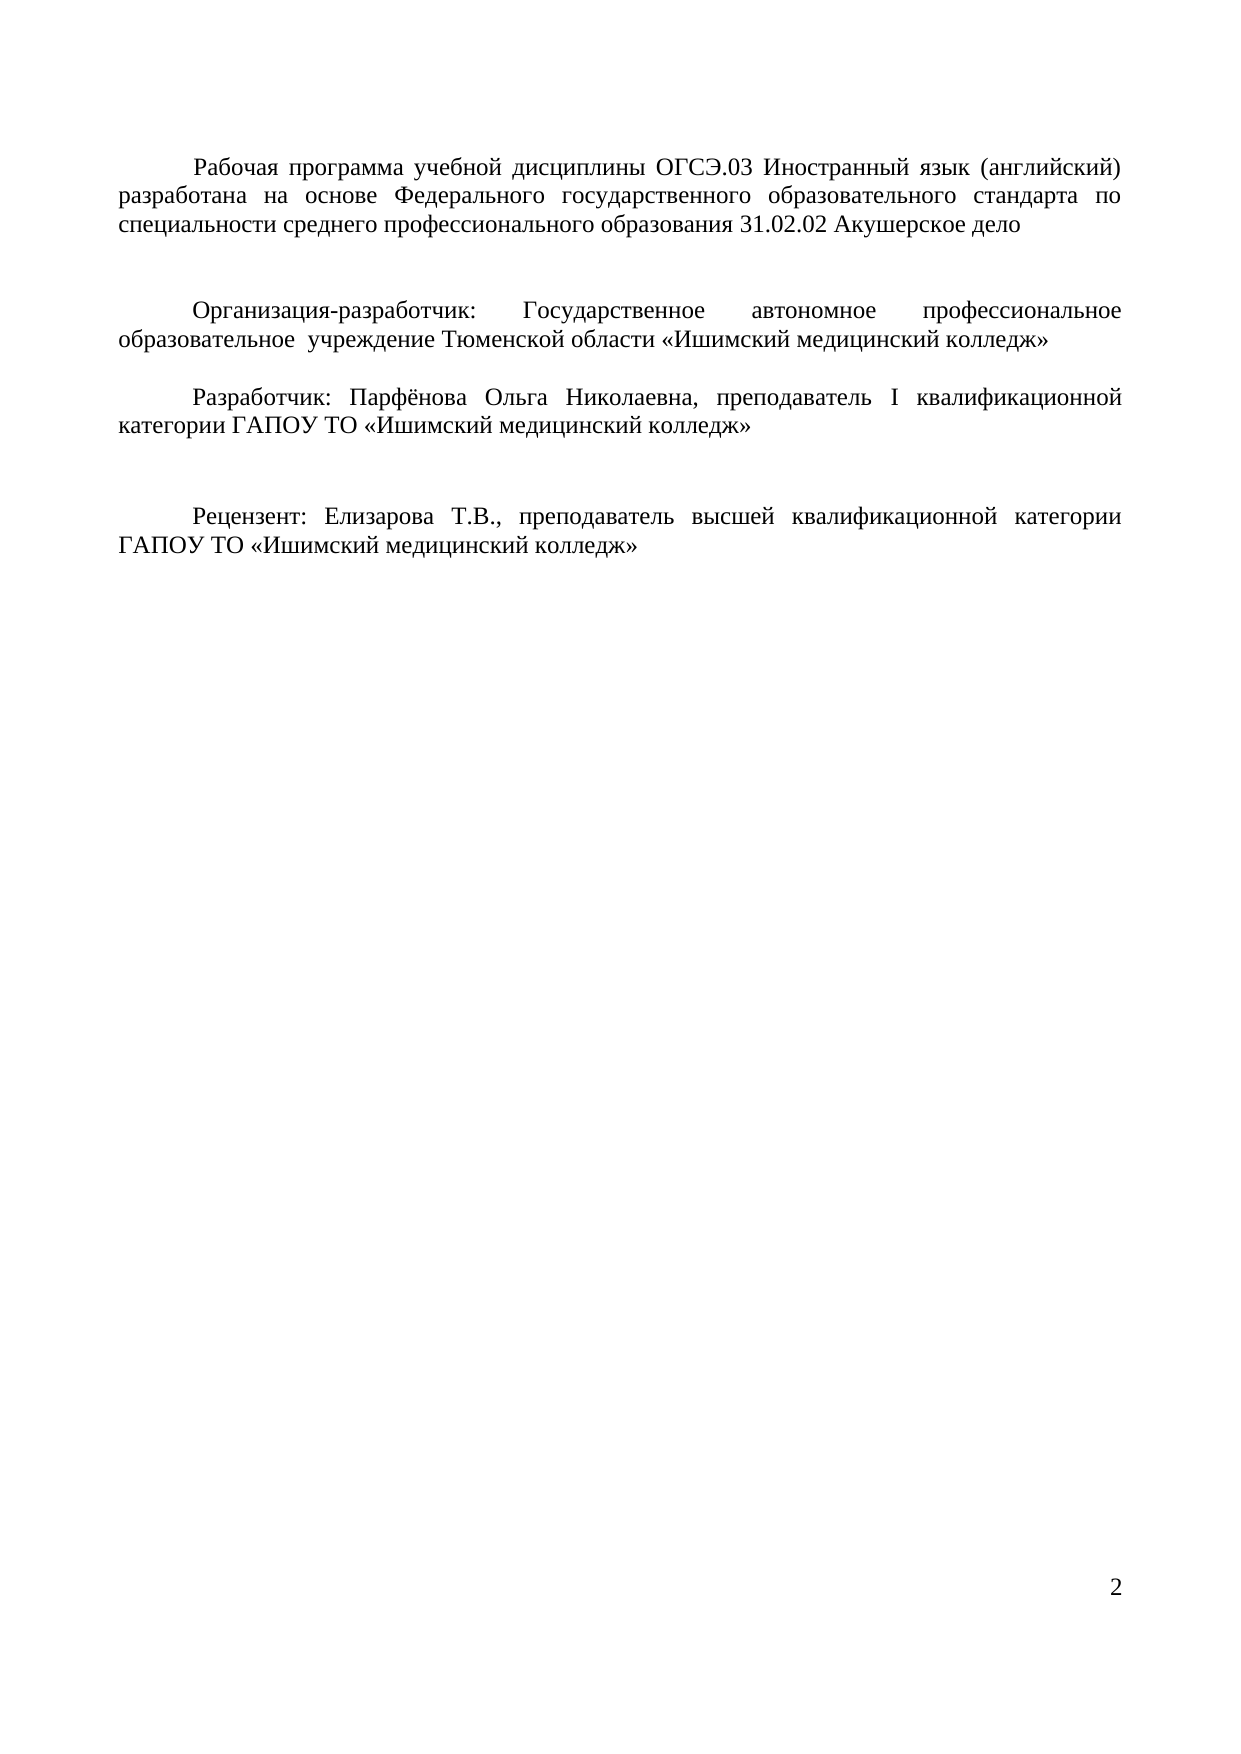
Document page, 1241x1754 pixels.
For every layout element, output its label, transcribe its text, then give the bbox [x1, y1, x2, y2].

text Рабочая программа учебной дисциплины ОГСЭ.03 Иностранный язык (английский) разработана на основе Федерального государственного образовательного стандарта по специальности среднего профессионального образования 31.02.02 Акушерское дело [118, 152, 1122, 238]
text Рецензент: Елизарова Т.В., преподаватель высшей квалификационной категории ГАПОУ ТО «Ишимский медицинский колледж» [118, 501, 1122, 558]
text Организация-разработчик: Государственное автономное профессиональное образовательное учреждение Тюменской области «Ишимский медицинский колледж» [118, 295, 1122, 353]
text Разработчик: Парфёнова Ольга Николаевна, преподаватель I квалификационной категории ГАПОУ ТО «Ишимский медицинский колледж» [118, 382, 1122, 439]
